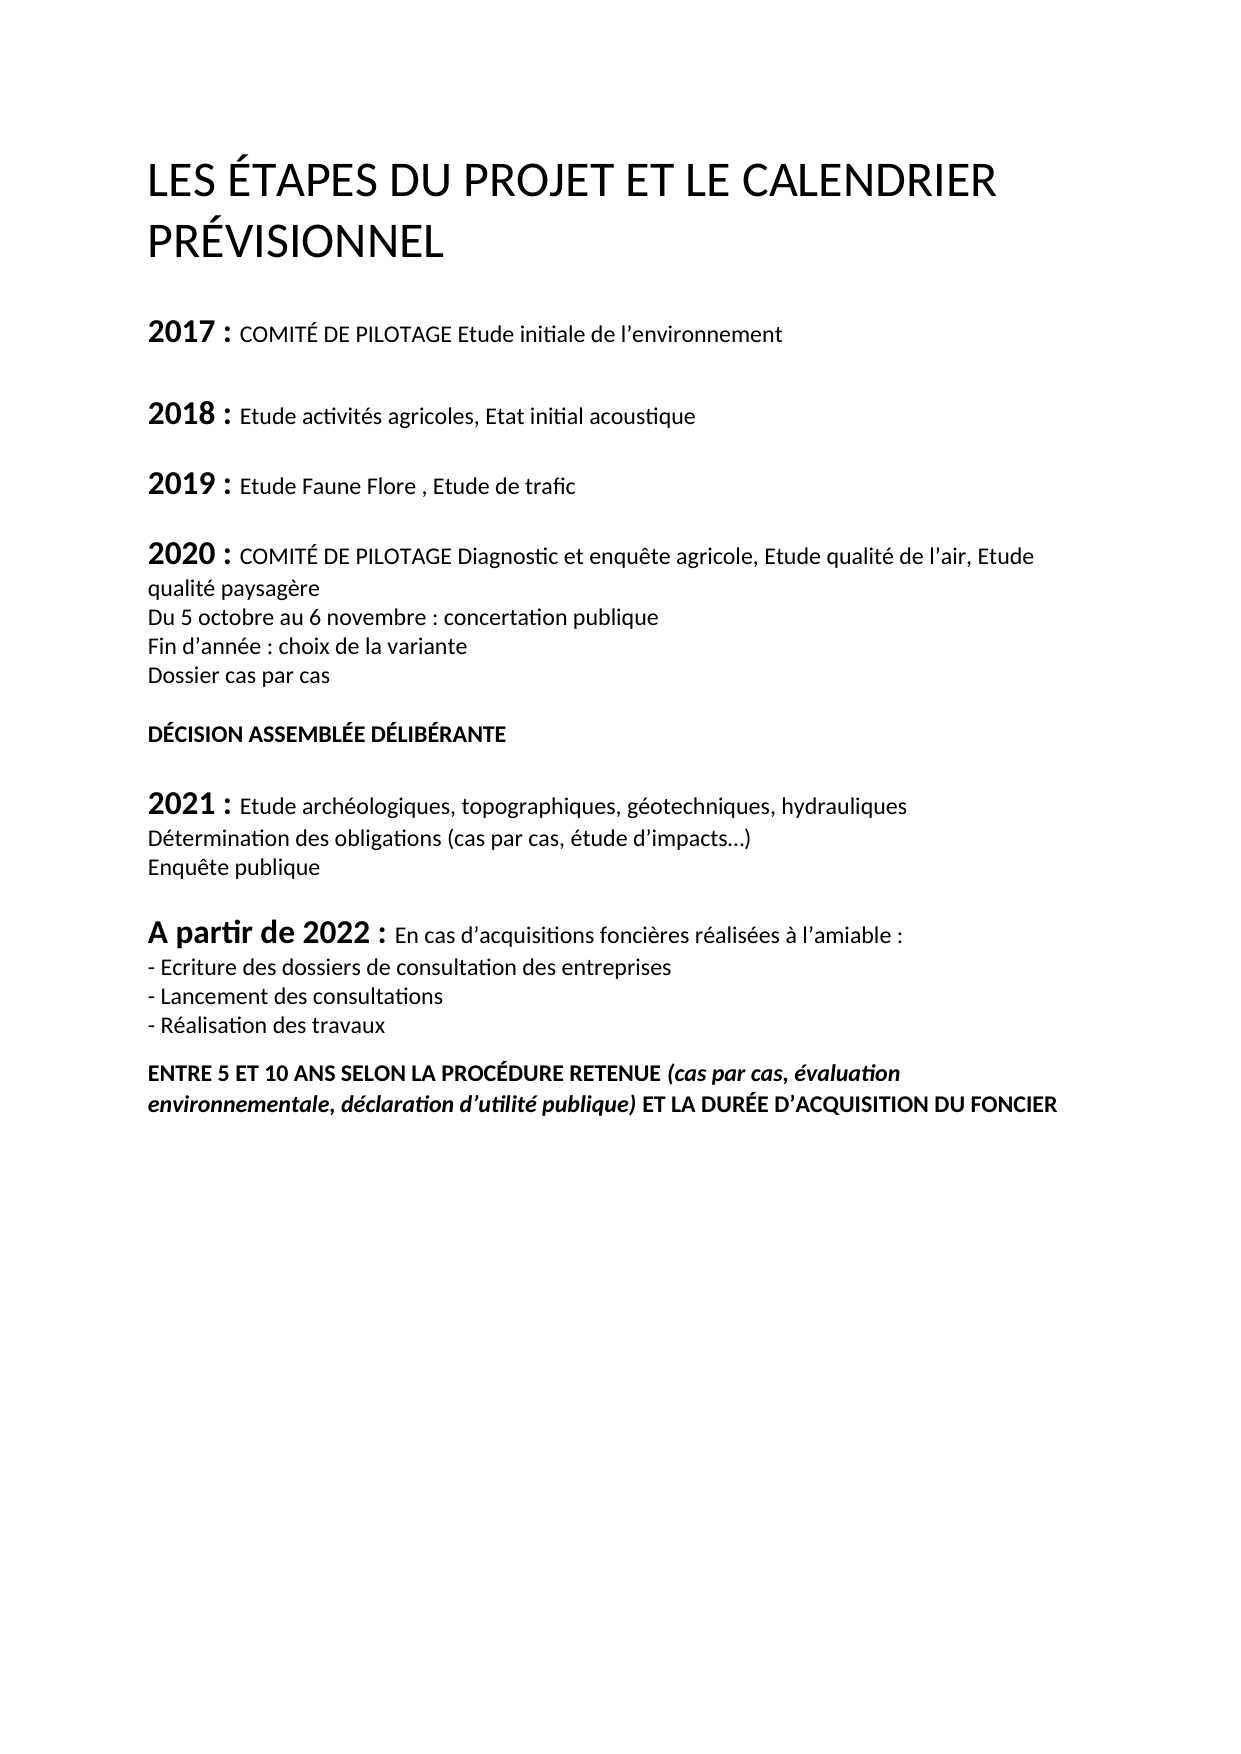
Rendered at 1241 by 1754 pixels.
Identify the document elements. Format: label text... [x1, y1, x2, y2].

text - Lancement des consultations [148, 981, 1093, 1010]
text ENTRE 5 ET 10 ANS SELON LA PROCÉDURE RETENUE (cas par cas, évaluation environnementale, déclaration d’utilité publique) ET LA DURÉE D’ACQUISITION DU FONCIER [148, 1058, 1093, 1118]
text Dossier cas par cas [148, 660, 1093, 690]
text A partir de 2022 : En cas d’acquisitions foncières réalisées à l’amiable : [148, 911, 1093, 952]
text PRÉVISIONNEL [148, 209, 1093, 270]
text 2018 : Etude activités agricoles, Etat initial acoustique [148, 392, 1093, 433]
text - Réalisation des travaux [148, 1010, 1093, 1039]
text 2017 : COMITÉ DE PILOTAGE Etude initiale de l’environnement [148, 310, 1093, 351]
text 2020 : COMITÉ DE PILOTAGE Diagnostic et enquête agricole, Etude qualité de l’air, Etude qualité paysagère [148, 532, 1093, 602]
text 2019 : Etude Faune Flore , Etude de trafic [148, 462, 1093, 503]
text Fin d’année : choix de la variante [148, 631, 1093, 660]
text Du 5 octobre au 6 novembre : concertation publique [148, 602, 1093, 631]
text Détermination des obligations (cas par cas, étude d’impacts…) [148, 823, 1093, 852]
text LES ÉTAPES DU PROJET ET LE CALENDRIER [148, 148, 1093, 209]
text DÉCISION ASSEMBLÉE DÉLIBÉRANTE [148, 719, 1093, 748]
text 2021 : Etude archéologiques, topographiques, géotechniques, hydrauliques [148, 782, 1093, 823]
text - Ecriture des dossiers de consultation des entreprises [148, 952, 1093, 981]
text Enquête publique [148, 852, 1093, 882]
